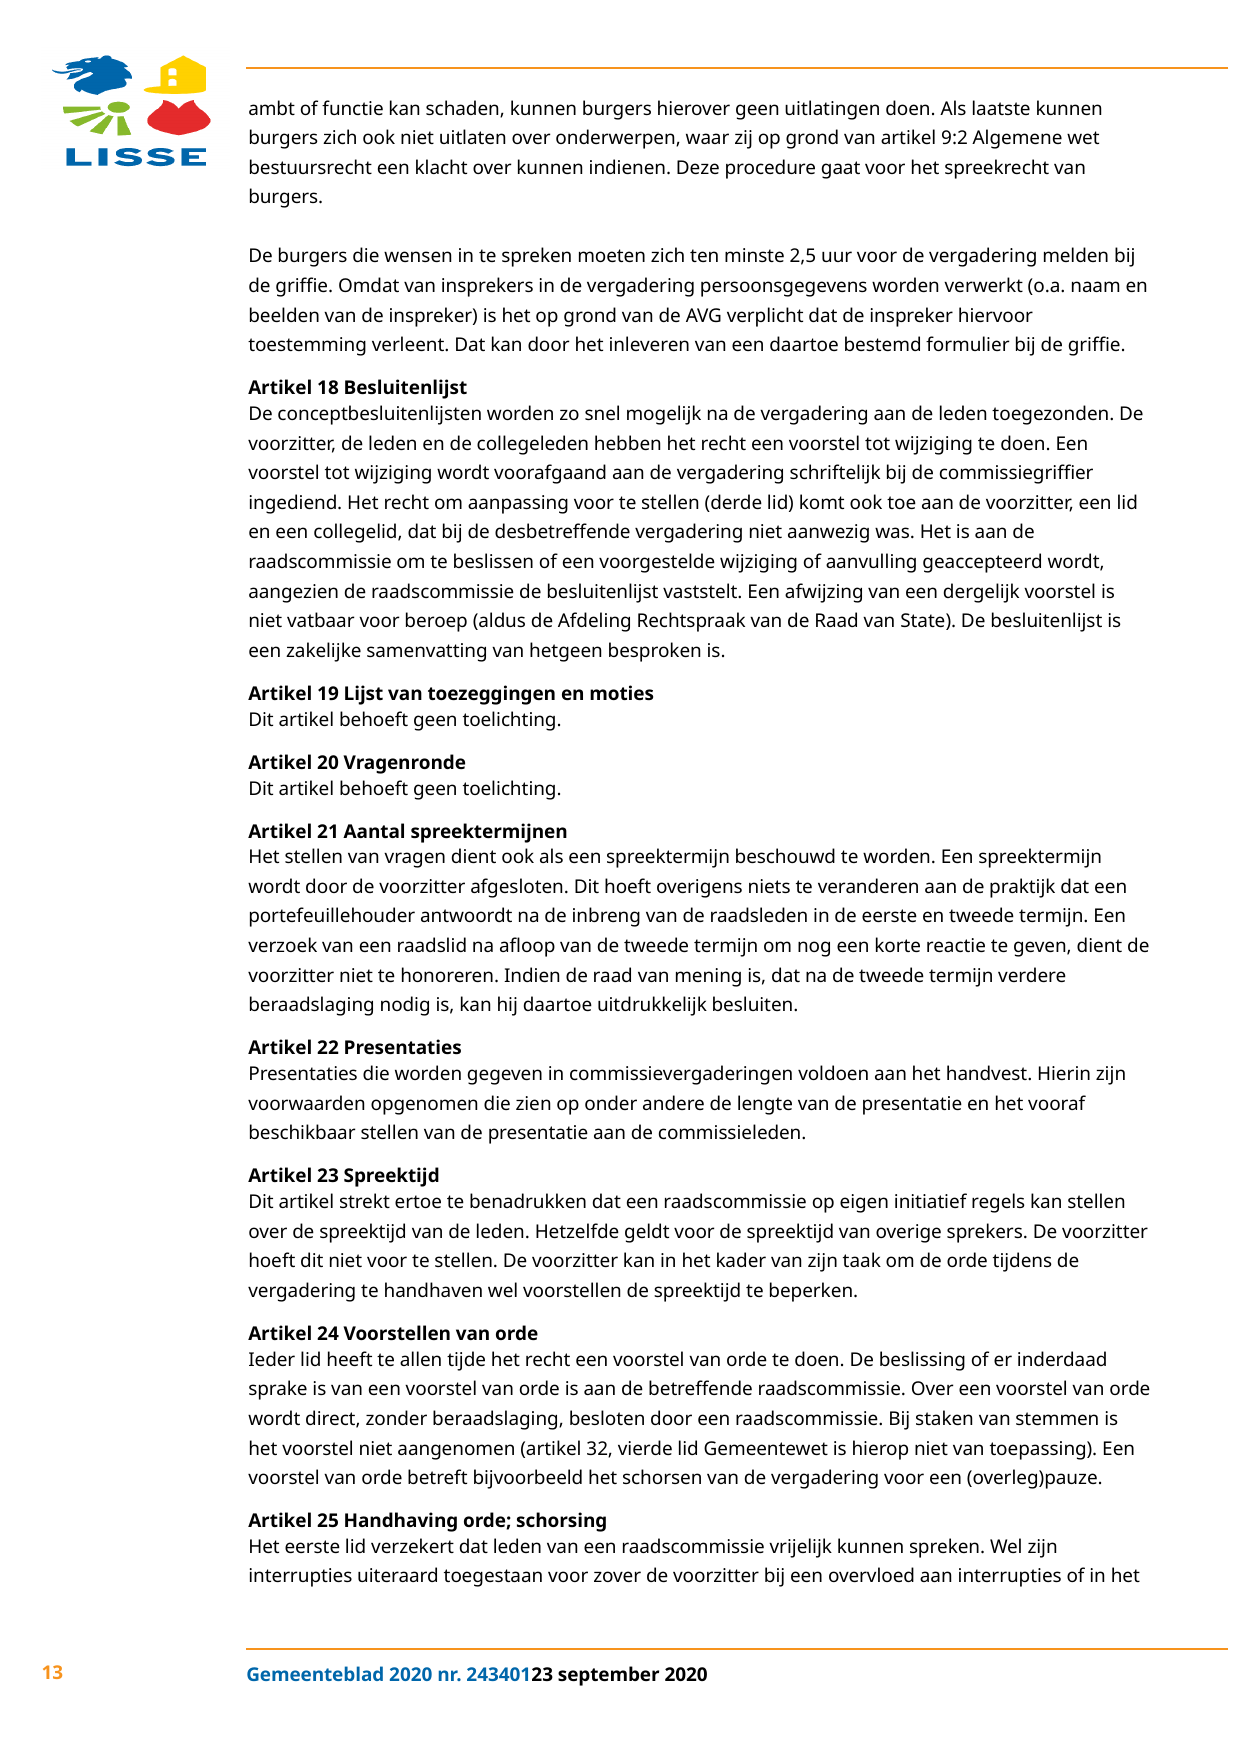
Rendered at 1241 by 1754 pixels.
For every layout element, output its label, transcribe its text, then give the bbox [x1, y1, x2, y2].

picture [41, 47, 231, 172]
text Het eerste lid verzekert dat leden van een raadscommissie vrijelijk kunnen spreken. Wel zijn interrupties uiteraard toegestaan voor zover de voorzitter bij een overvloed aan interrupties of in het [248, 1533, 1152, 1588]
text Artikel 21 Aantal spreektermijnen [248, 818, 1152, 843]
text Artikel 22 Presentaties [248, 1034, 1152, 1060]
text Artikel 19 Lijst van toezeggingen en moties [248, 680, 1152, 706]
text Artikel 18 Besluitenlijst [248, 374, 1152, 400]
text Artikel 23 Spreektijd [248, 1163, 1152, 1188]
text Artikel 20 Vragenronde [248, 749, 1152, 775]
text Dit artikel behoeft geen toelichting. [248, 706, 1152, 732]
text ambt of functie kan schaden, kunnen burgers hierover geen uitlatingen doen. Als laatste kunnen burgers zich ook niet uitlaten over onderwerpen, waar zij op grond van artikel 9:2 Algemene wet bestuursrecht een klacht over kunnen indienen. Deze procedure gaat voor het spreekrecht van burgers. [248, 95, 1152, 209]
text Artikel 25 Handhaving orde; schorsing [248, 1507, 1152, 1533]
text Ieder lid heeft te allen tijde het recht een voorstel van orde te doen. De beslissing of er inderdaad sprake is van een voorstel van orde is aan de betreffende raadscommissie. Over een voorstel van orde wordt direct, zonder beraadslaging, besloten door een raadscommissie. Bij staken van stemmen is het voorstel niet aangenomen (artikel 32, vierde lid Gemeentewet is hierop niet van toepassing). Een voorstel van orde betreft bijvoorbeeld het schorsen van de vergadering voor een (overleg)pauze. [248, 1346, 1152, 1490]
text De conceptbesluitenlijsten worden zo snel mogelijk na de vergadering aan de leden toegezonden. De voorzitter, de leden en de collegeleden hebben het recht een voorstel tot wijziging te doen. Een voorstel tot wijziging wordt voorafgaand aan de vergadering schriftelijk bij de commissiegriffier ingediend. Het recht om aanpassing voor te stellen (derde lid) komt ook toe aan de voorzitter, een lid en een collegelid, dat bij de desbetreffende vergadering niet aanwezig was. Het is aan de raadscommissie om te beslissen of een voorgestelde wijziging of aanvulling geaccepteerd wordt, aangezien de raadscommissie de besluitenlijst vaststelt. Een afwijzing van een dergelijk voorstel is niet vatbaar voor beroep (aldus de Afdeling Rechtspraak van de Raad van State). De besluitenlijst is een zakelijke samenvatting van hetgeen besproken is. [248, 400, 1152, 663]
text Het stellen van vragen dient ook als een spreektermijn beschouwd te worden. Een spreektermijn wordt door de voorzitter afgesloten. Dit hoeft overigens niets te veranderen aan de praktijk dat een portefeuillehouder antwoordt na de inbreng van de raadsleden in de eerste en tweede termijn. Een verzoek van een raadslid na afloop van de tweede termijn om nog een korte reactie te geven, dient de voorzitter niet te honoreren. Indien de raad van mening is, dat na de tweede termijn verdere beraadslaging nodig is, kan hij daartoe uitdrukkelijk besluiten. [248, 843, 1152, 1017]
text Artikel 24 Voorstellen van orde [248, 1320, 1152, 1346]
text Dit artikel behoeft geen toelichting. [248, 775, 1152, 800]
text De burgers die wensen in te spreken moeten zich ten minste 2,5 uur voor de vergadering melden bij de griffie. Omdat van insprekers in de vergadering persoonsgegevens worden verwerkt (o.a. naam en beelden van de inspreker) is het op grond van de AVG verplicht dat de inspreker hiervoor toestemming verleent. Dat kan door het inleveren van een daartoe bestemd formulier bij de griffie. [248, 243, 1152, 357]
text Dit artikel strekt ertoe te benadrukken dat een raadscommissie op eigen initiatief regels kan stellen over de spreektijd van de leden. Hetzelfde geldt voor de spreektijd van overige sprekers. De voorzitter hoeft dit niet voor te stellen. De voorzitter kan in het kader van zijn taak om de orde tijdens de vergadering te handhaven wel voorstellen de spreektijd te beperken. [248, 1188, 1152, 1303]
text Presentaties die worden gegeven in commissievergaderingen voldoen aan het handvest. Hierin zijn voorwaarden opgenomen die zien op onder andere de lengte van de presentatie en het vooraf beschikbaar stellen van de presentatie aan de commissieleden. [248, 1060, 1152, 1145]
